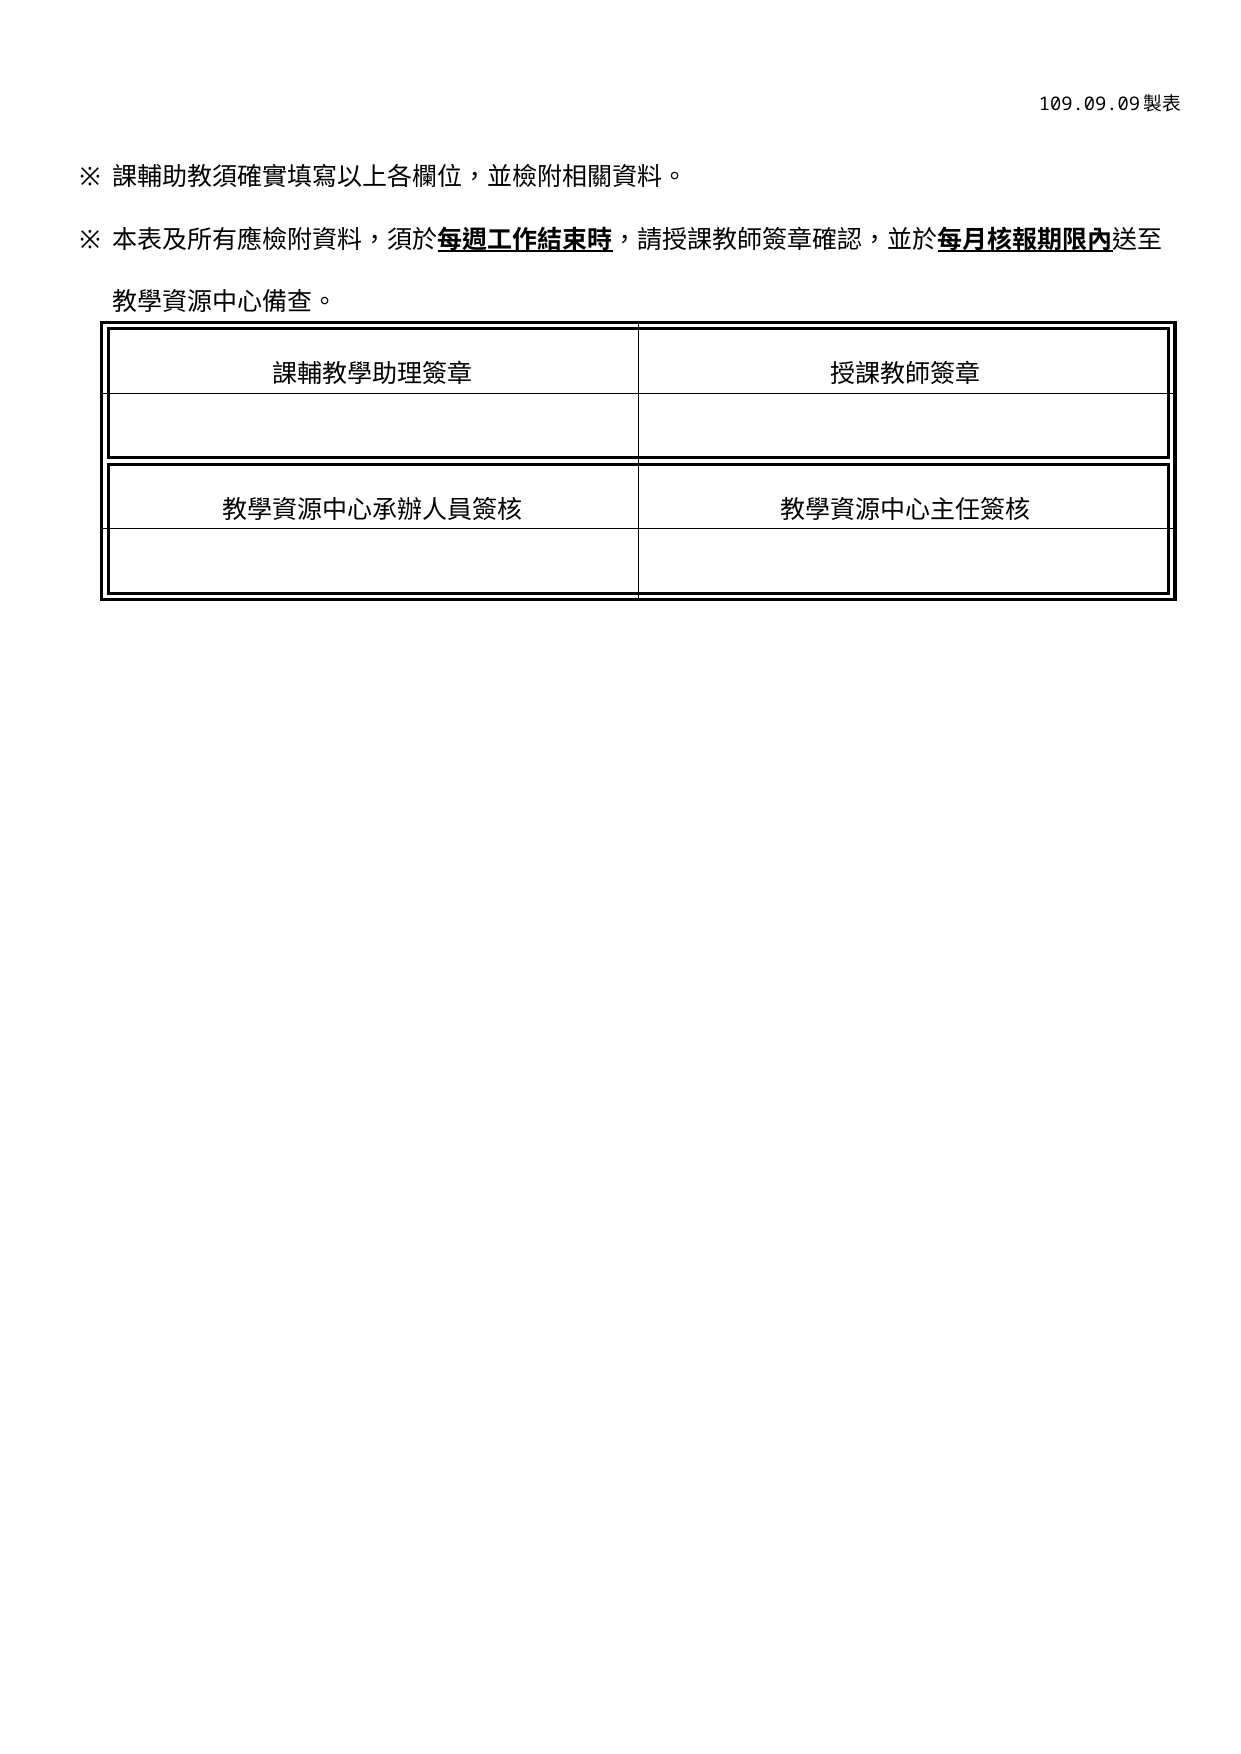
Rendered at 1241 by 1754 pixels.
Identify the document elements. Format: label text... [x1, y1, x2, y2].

list 本表及所有應檢附資料，須於每週工作結束時，請授課教師簽章確認，並於每月核報期限內送至教學資源中心備查。 [75, 196, 1181, 321]
table_cell [110, 529, 638, 592]
table_cell 教學資源中心承辦人員簽核 [105, 456, 638, 528]
list 課輔助教須確實填寫以上各欄位，並檢附相關資料。 [75, 133, 1181, 196]
table_header 授課教師簽章 [639, 324, 1172, 393]
table_cell 教學資源中心主任簽核 [639, 456, 1172, 528]
table_header 課輔教學助理簽章 [105, 324, 638, 393]
table_cell [639, 529, 1167, 592]
table_cell [639, 394, 1167, 456]
table_cell [110, 394, 638, 456]
